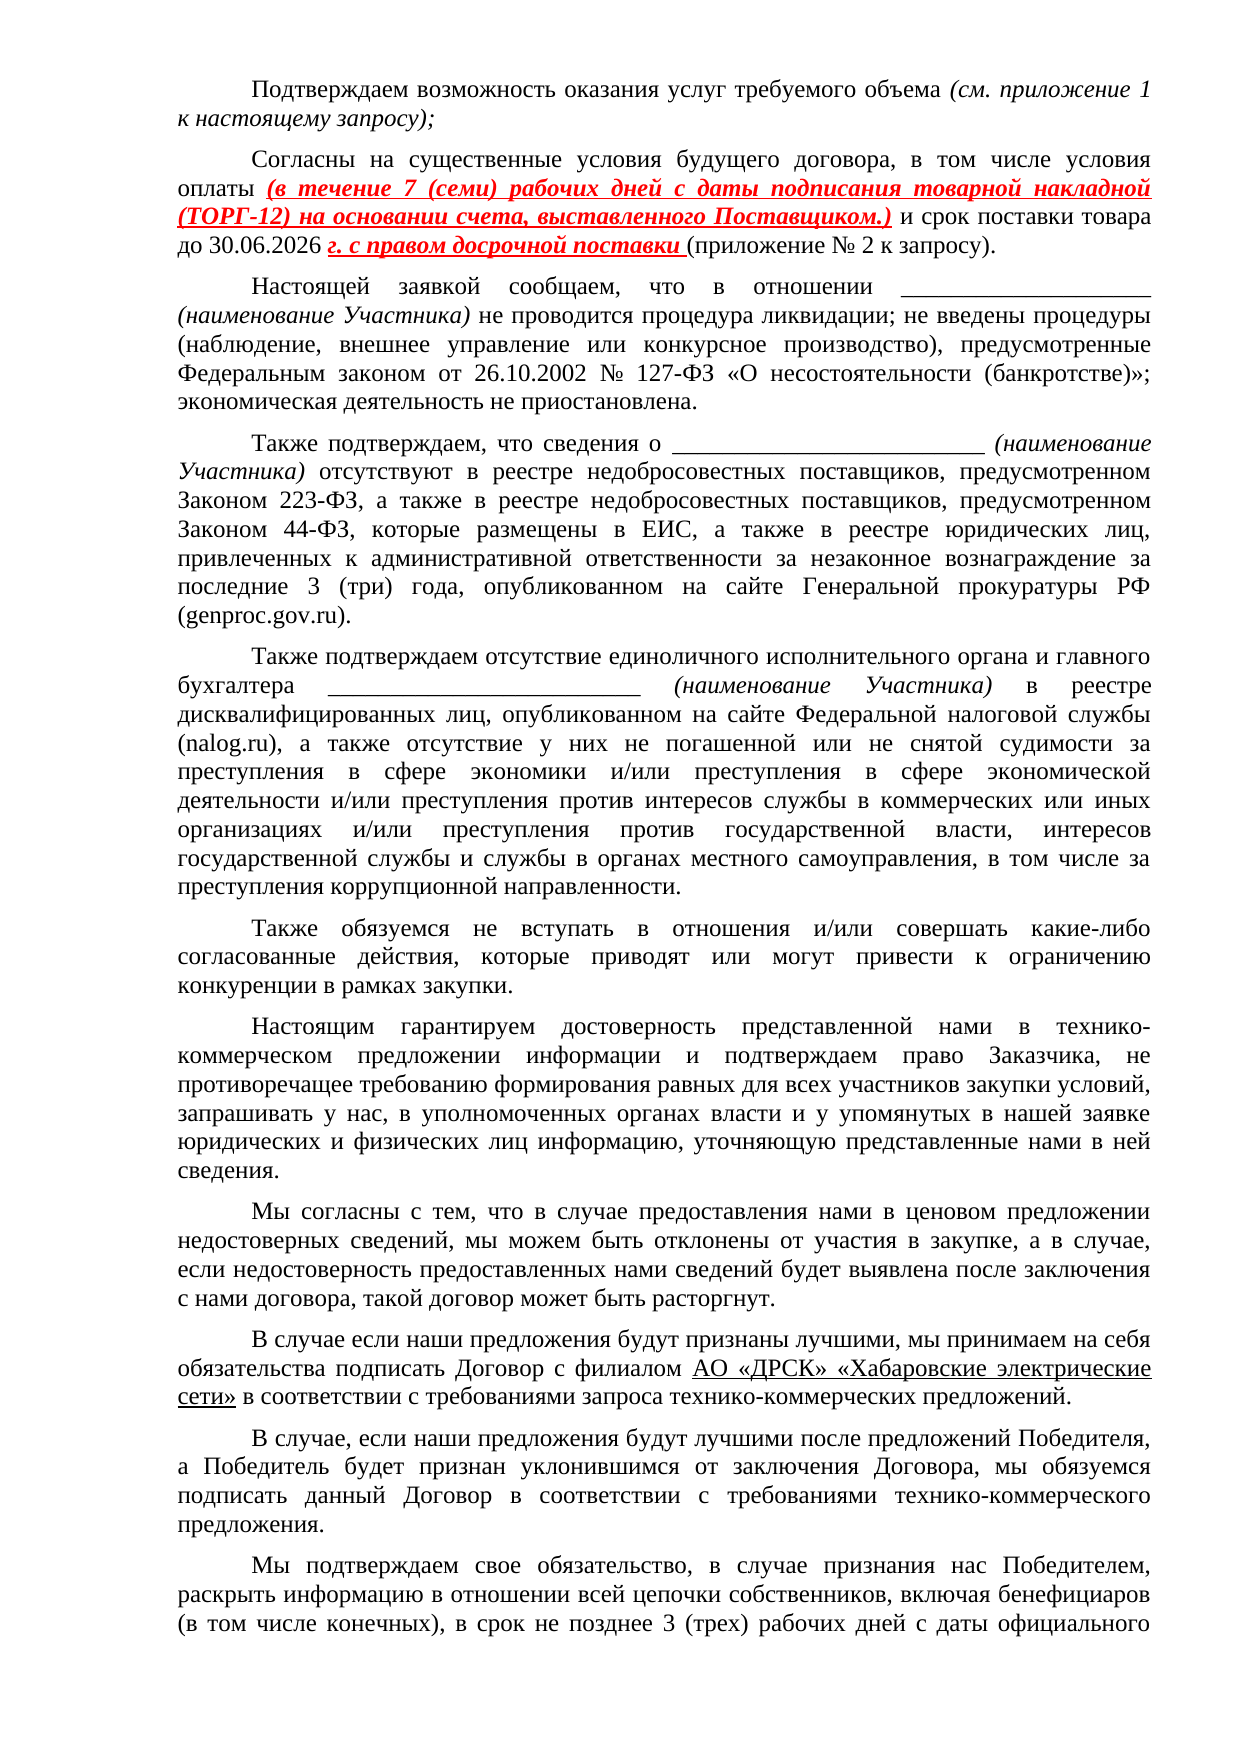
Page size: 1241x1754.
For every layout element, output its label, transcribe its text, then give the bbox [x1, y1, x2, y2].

text Также подтверждаем, что сведения о _________________________ (наименование Участника) отсутствуют в реестре недобросовестных поставщиков, предусмотренном Законом 223-ФЗ, а также в реестре недобросовестных поставщиков, предусмотренном Законом 44-ФЗ, которые размещены в ЕИС, а также в реестре юридических лиц, привлеченных к административной ответственности за незаконное вознаграждение за последние 3 (три) года, опубликованном на сайте Генеральной прокуратуры РФ (genproc.gov.ru). [177, 428, 1152, 629]
text В случае, если наши предложения будут лучшими после предложений Победителя, а Победитель будет признан уклонившимся от заключения Договора, мы обязуемся подписать данный Договор в соответствии с требованиями технико-коммерческого предложения. [177, 1423, 1152, 1538]
text Подтверждаем возможность оказания услуг требуемого объема (см. приложение 1 к настоящему запросу); [177, 74, 1152, 131]
text В случае если наши предложения будут признаны лучшими, мы принимаем на себя обязательства подписать Договор с филиалом АО «ДРСК» «Хабаровские электрические сети» в соответствии с требованиями запроса технико-коммерческих предложений. [177, 1324, 1152, 1410]
text Мы подтверждаем свое обязательство, в случае признания нас Победителем, раскрыть информацию в отношении всей цепочки собственников, включая бенефициаров (в том числе конечных), в срок не позднее 3 (трех) рабочих дней с даты официального [177, 1550, 1152, 1636]
text Также обязуемся не вступать в отношения и/или совершать какие-либо согласованные действия, которые приводят или могут привести к ограничению конкуренции в рамках закупки. [177, 913, 1152, 999]
text Мы согласны с тем, что в случае предоставления нами в ценовом предложении недостоверных сведений, мы можем быть отклонены от участия в закупке, а в случае, если недостоверность предоставленных нами сведений будет выявлена после заключения с нами договора, такой договор может быть расторгнут. [177, 1196, 1152, 1311]
text Настоящей заявкой сообщаем, что в отношении ____________________ (наименование Участника) не проводится процедура ликвидации; не введены процедуры (наблюдение, внешнее управление или конкурсное производство), предусмотренные Федеральным законом от 26.10.2002 № 127-ФЗ «О несостоятельности (банкротстве)»; экономическая деятельность не приостановлена. [177, 271, 1152, 415]
text Согласны на существенные условия будущего договора, в том числе условия оплаты (в течение 7 (семи) рабочих дней с даты подписания товарной накладной (ТОРГ-12) на основании счета, выставленного Поставщиком.) и срок поставки товара до 30.06.2026 г. с правом досрочной поставки (приложение № 2 к запросу). [177, 144, 1152, 259]
text Настоящим гарантируем достоверность представленной нами в технико-коммерческом предложении информации и подтверждаем право Заказчика, не противоречащее требованию формирования равных для всех участников закупки условий, запрашивать у нас, в уполномоченных органах власти и у упомянутых в нашей заявке юридических и физических лиц информацию, уточняющую представленные нами в ней сведения. [177, 1011, 1152, 1184]
text Также подтверждаем отсутствие единоличного исполнительного органа и главного бухгалтера _________________________ (наименование Участника) в реестре дисквалифицированных лиц, опубликованном на сайте Федеральной налоговой службы (nalog.ru), а также отсутствие у них не погашенной или не снятой судимости за преступления в сфере экономики и/или преступления в сфере экономической деятельности и/или преступления против интересов службы в коммерческих или иных организациях и/или преступления против государственной власти, интересов государственной службы и службы в органах местного самоуправления, в том числе за преступления коррупционной направленности. [177, 641, 1152, 900]
